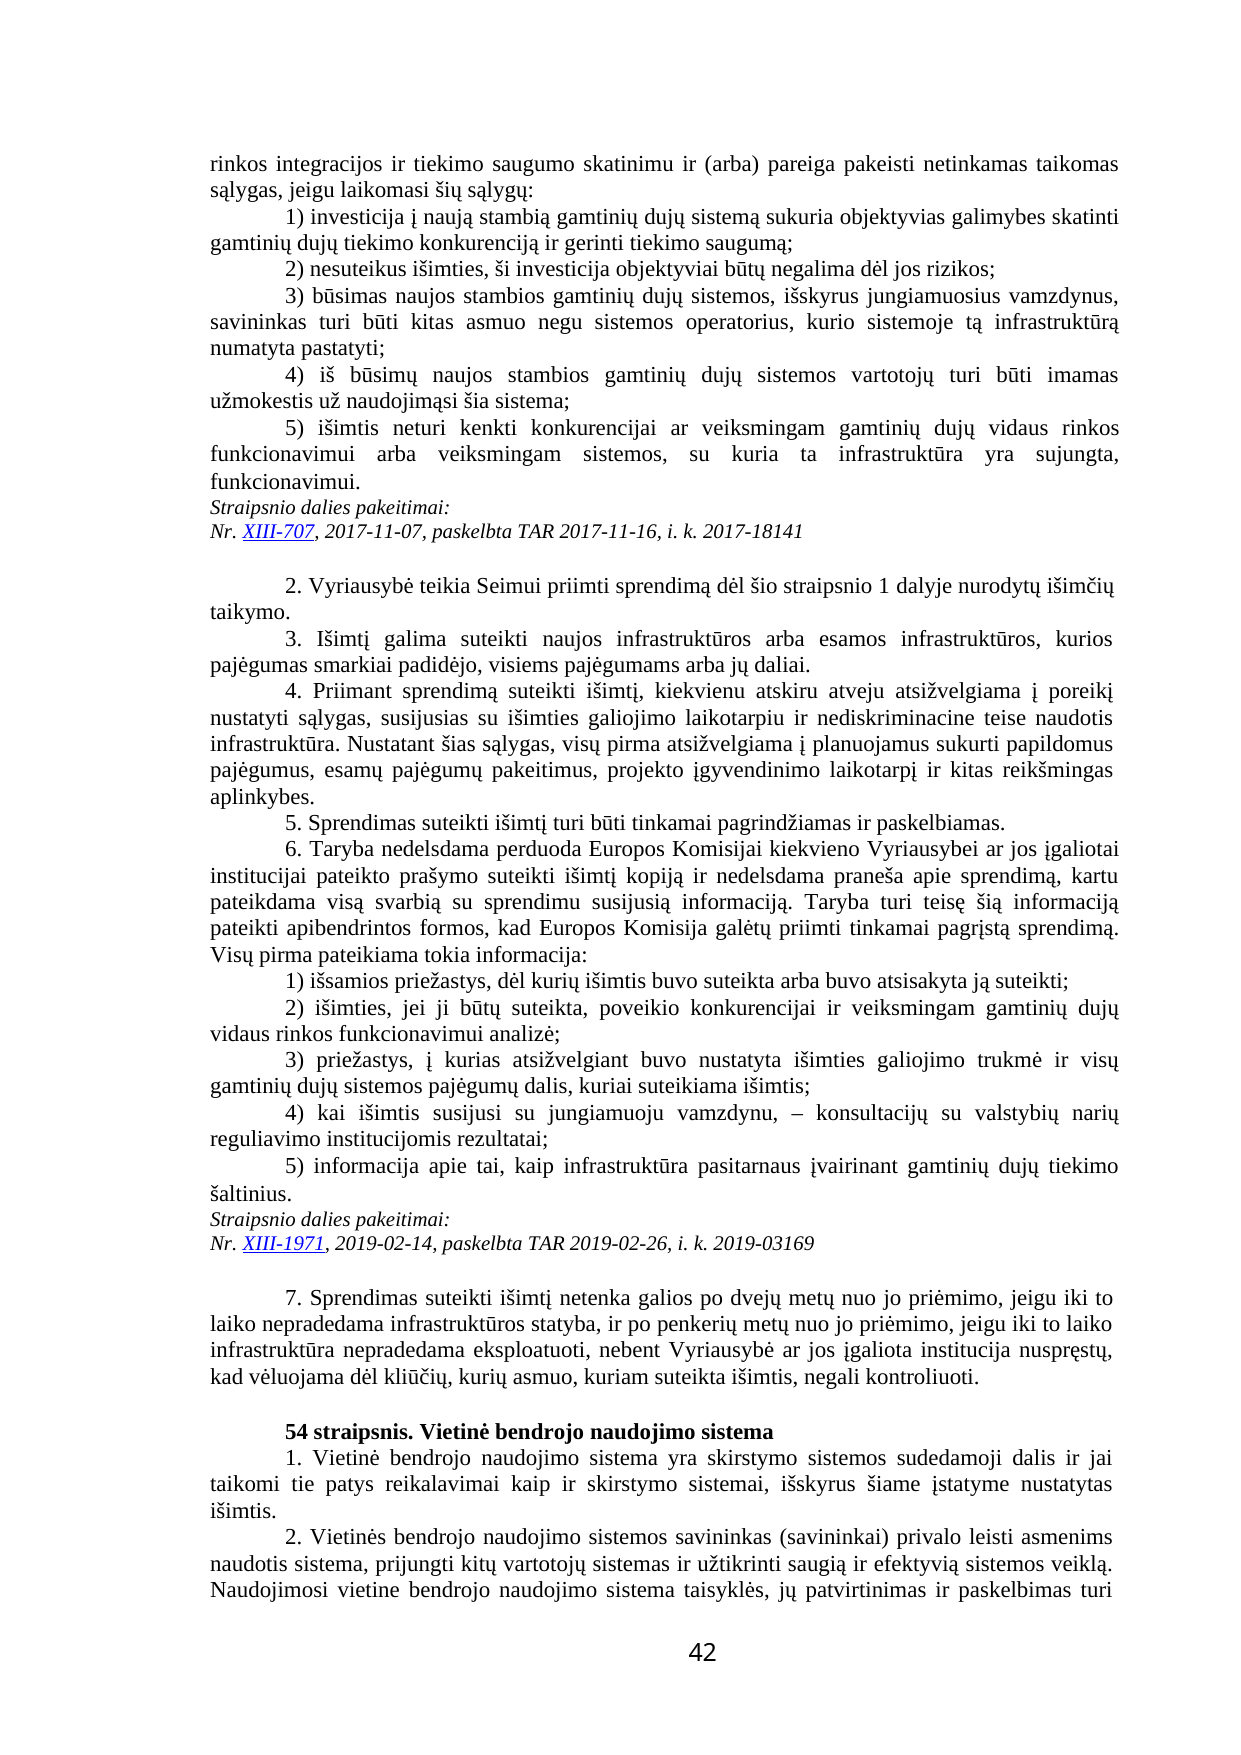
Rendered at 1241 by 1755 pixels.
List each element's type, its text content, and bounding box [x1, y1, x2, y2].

text 5. Sprendimas suteikti išimtį turi būti tinkamai pagrindžiamas ir paskelbiamas. [210, 809, 1114, 835]
text Straipsnio dalies pakeitimai: [210, 1207, 1120, 1231]
text 54 straipsnis. Vietinė bendrojo naudojimo sistema [210, 1418, 1114, 1444]
text rinkos integracijos ir tiekimo saugumo skatinimu ir (arba) pareiga pakeisti netinkamas taikomas sąlygas, jeigu laikomasi šių sąlygų: [210, 150, 1120, 203]
text 2. Vietinės bendrojo naudojimo sistemos savininkas (savininkai) privalo leisti asmenims naudotis sistema, prijungti kitų vartotojų sistemas ir užtikrinti saugią ir efektyvią sistemos veiklą. Naudojimosi vietine bendrojo naudojimo sistema taisyklės, jų patvirtinimas ir paskelbimas turi [210, 1523, 1114, 1602]
text 1. Vietinė bendrojo naudojimo sistema yra skirstymo sistemos sudedamoji dalis ir jai taikomi tie patys reikalavimai kaip ir skirstymo sistemai, išskyrus šiame įstatyme nustatytas išimtis. [210, 1444, 1114, 1523]
text Nr. XIII-1971, 2019-02-14, paskelbta TAR 2019-02-26, i. k. 2019-03169 [210, 1231, 1120, 1255]
text 4) kai išimtis susijusi su jungiamuoju vamzdynu, – konsultacijų su valstybių narių reguliavimo institucijomis rezultatai; [210, 1099, 1120, 1152]
text Nr. XIII-707, 2017-11-07, paskelbta TAR 2017-11-16, i. k. 2017-18141 [210, 519, 1120, 543]
text 3. Išimtį galima suteikti naujos infrastruktūros arba esamos infrastruktūros, kurios pajėgumas smarkiai padidėjo, visiems pajėgumams arba jų daliai. [210, 624, 1114, 677]
text 1) išsamios priežastys, dėl kurių išimtis buvo suteikta arba buvo atsisakyta ją suteikti; [210, 967, 1120, 993]
text 1) investicija į naują stambią gamtinių dujų sistemą sukuria objektyvias galimybes skatinti gamtinių dujų tiekimo konkurenciją ir gerinti tiekimo saugumą; [210, 203, 1120, 255]
text 4. Priimant sprendimą suteikti išimtį, kiekvienu atskiru atveju atsižvelgiama į poreikį nustatyti sąlygas, susijusias su išimties galiojimo laikotarpiu ir nediskriminacine teise naudotis infrastruktūra. Nustatant šias sąlygas, visų pirma atsižvelgiama į planuojamus sukurti papildomus pajėgumus, esamų pajėgumų pakeitimus, projekto įgyvendinimo laikotarpį ir kitas reikšmingas aplinkybes. [210, 677, 1114, 809]
text 3) būsimas naujos stambios gamtinių dujų sistemos, išskyrus jungiamuosius vamzdynus, savininkas turi būti kitas asmuo negu sistemos operatorius, kurio sistemoje tą infrastruktūrą numatyta pastatyti; [210, 282, 1120, 361]
text 7. Sprendimas suteikti išimtį netenka galios po dvejų metų nuo jo priėmimo, jeigu iki to laiko nepradedama infrastruktūros statyba, ir po penkerių metų nuo jo priėmimo, jeigu iki to laiko infrastruktūra nepradedama eksploatuoti, nebent Vyriausybė ar jos įgaliota institucija nuspręstų, kad vėluojama dėl kliūčių, kurių asmuo, kuriam suteikta išimtis, negali kontroliuoti. [210, 1284, 1114, 1389]
text 4) iš būsimų naujos stambios gamtinių dujų sistemos vartotojų turi būti imamas užmokestis už naudojimąsi šia sistema; [210, 361, 1120, 413]
text 2) išimties, jei ji būtų suteikta, poveikio konkurencijai ir veiksmingam gamtinių dujų vidaus rinkos funkcionavimui analizė; [210, 993, 1120, 1046]
text 3) priežastys, į kurias atsižvelgiant buvo nustatyta išimties galiojimo trukmė ir visų gamtinių dujų sistemos pajėgumų dalis, kuriai suteikiama išimtis; [210, 1046, 1120, 1099]
text 2) nesuteikus išimties, ši investicija objektyviai būtų negalima dėl jos rizikos; [210, 255, 1120, 282]
text 6. Taryba nedelsdama perduoda Europos Komisijai kiekvieno Vyriausybei ar jos įgaliotai institucijai pateikto prašymo suteikti išimtį kopiją ir nedelsdama praneša apie sprendimą, kartu pateikdama visą svarbią su sprendimu susijusią informaciją. Taryba turi teisę šią informaciją pateikti apibendrintos formos, kad Europos Komisija galėtų priimti tinkamai pagrįstą sprendimą. Visų pirma pateikiama tokia informacija: [210, 835, 1120, 967]
text 5) išimtis neturi kenkti konkurencijai ar veiksmingam gamtinių dujų vidaus rinkos funkcionavimui arba veiksmingam sistemos, su kuria ta infrastruktūra yra sujungta, funkcionavimui. [210, 413, 1120, 495]
text Straipsnio dalies pakeitimai: [210, 495, 1120, 519]
text 5) informacija apie tai, kaip infrastruktūra pasitarnaus įvairinant gamtinių dujų tiekimo šaltinius. [210, 1152, 1120, 1207]
text 2. Vyriausybė teikia Seimui priimti sprendimą dėl šio straipsnio 1 dalyje nurodytų išimčių taikymo. [210, 572, 1114, 624]
